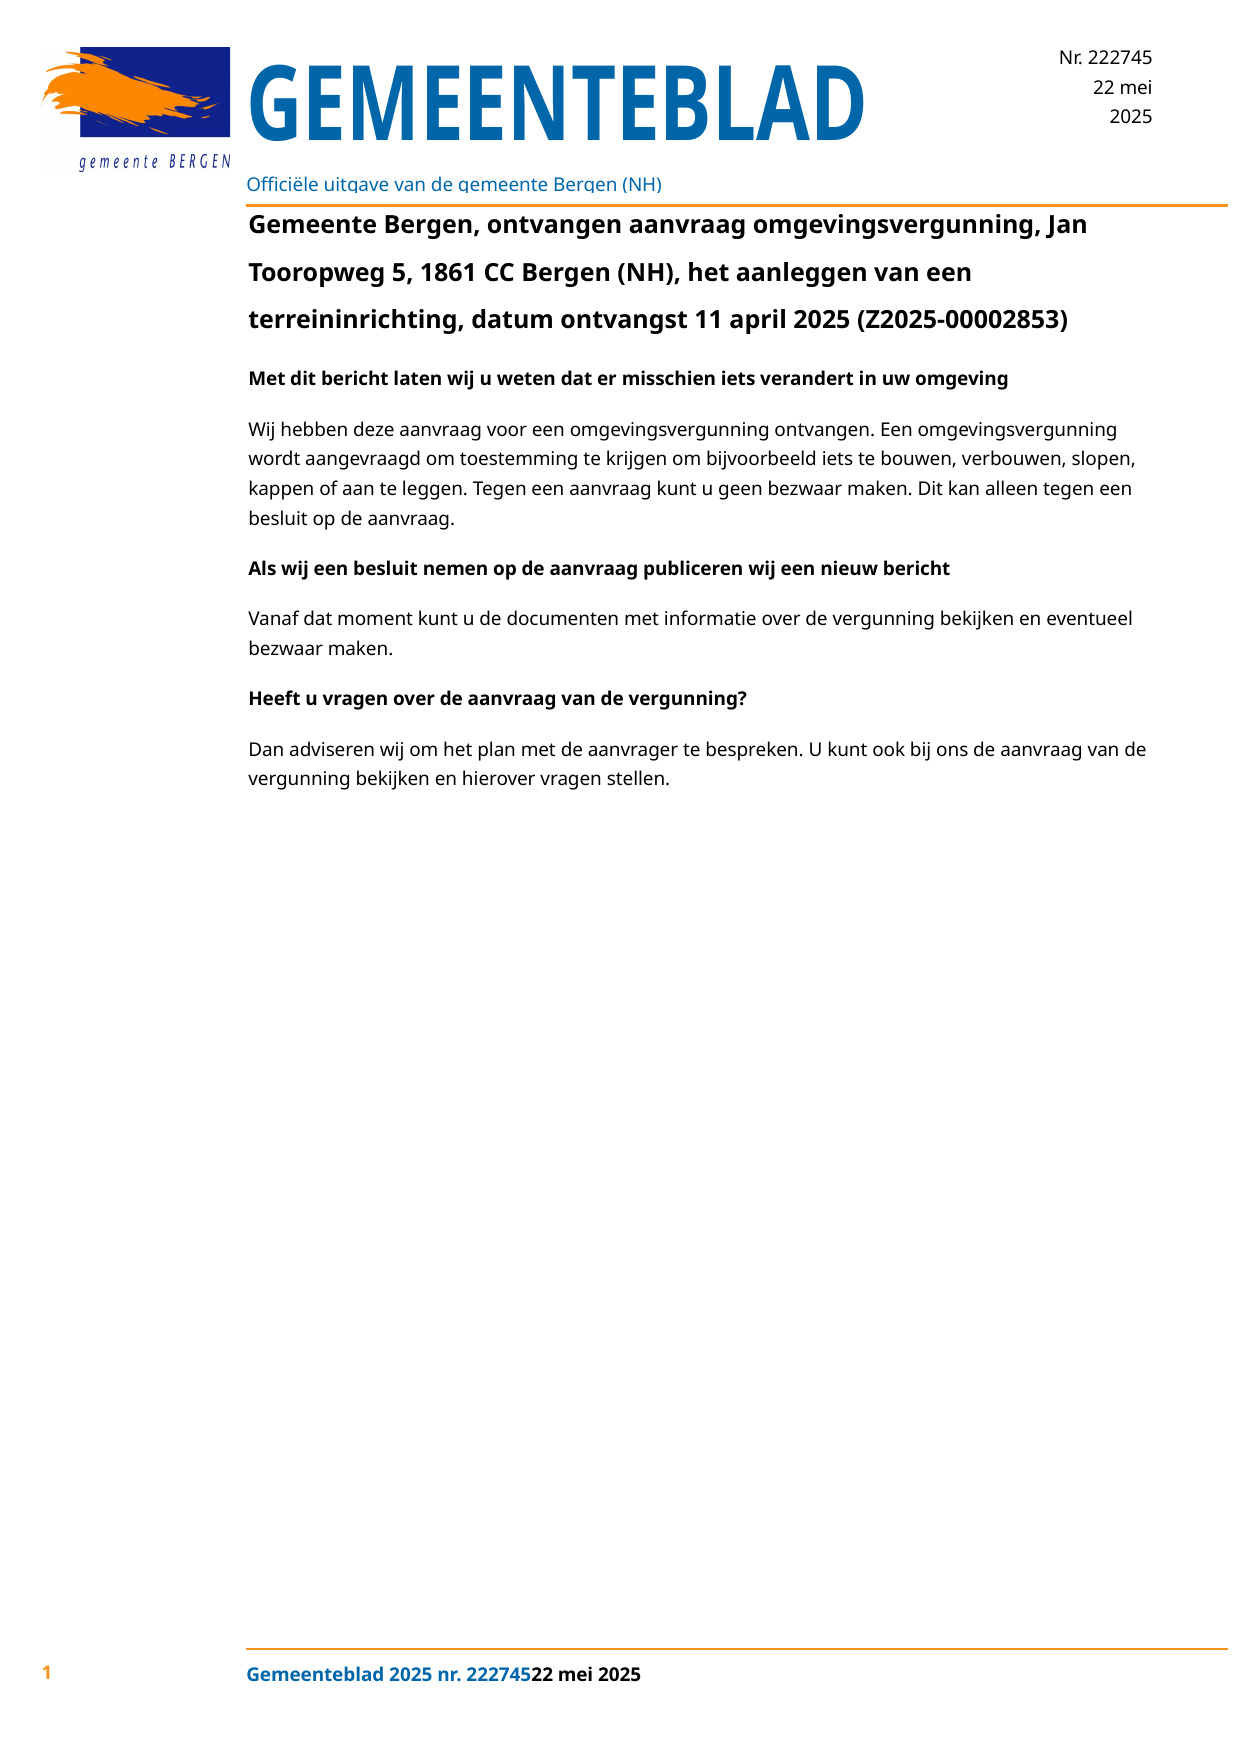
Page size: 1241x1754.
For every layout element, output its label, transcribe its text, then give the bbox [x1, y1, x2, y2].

text Dan adviseren wij om het plan met de aanvrager te bespreken. U kunt ook bij ons de aanvraag van de vergunning bekijken en hierover vragen stellen. [248, 736, 1152, 791]
text Vanaf dat moment kunt u de documenten met informatie over de vergunning bekijken en eventueel bezwaar maken. [248, 606, 1152, 661]
text Met dit bericht laten wij u weten dat er misschien iets verandert in uw omgeving [248, 366, 1152, 391]
text Heeft u vragen over de aanvraag van de vergunning? [248, 686, 1152, 711]
text Gemeente Bergen, ontvangen aanvraag omgevingsvergunning, Jan Tooropweg 5, 1861 CC Bergen (NH), het aanleggen van een terreininrichting, datum ontvangst 11 april 2025 (Z2025-00002853) [248, 207, 1152, 336]
text Wij hebben deze aanvraag voor een omgevingsvergunning ontvangen. Een omgevingsvergunning wordt aangevraagd om toestemming te krijgen om bijvoorbeeld iets te bouwen, verbouwen, slopen, kappen of aan te leggen. Tegen een aanvraag kunt u geen bezwaar maken. Dit kan alleen tegen een besluit op de aanvraag. [248, 416, 1152, 530]
text Als wij een besluit nemen op de aanvraag publiceren wij een nieuw bericht [248, 555, 1152, 581]
picture [41, 47, 231, 172]
